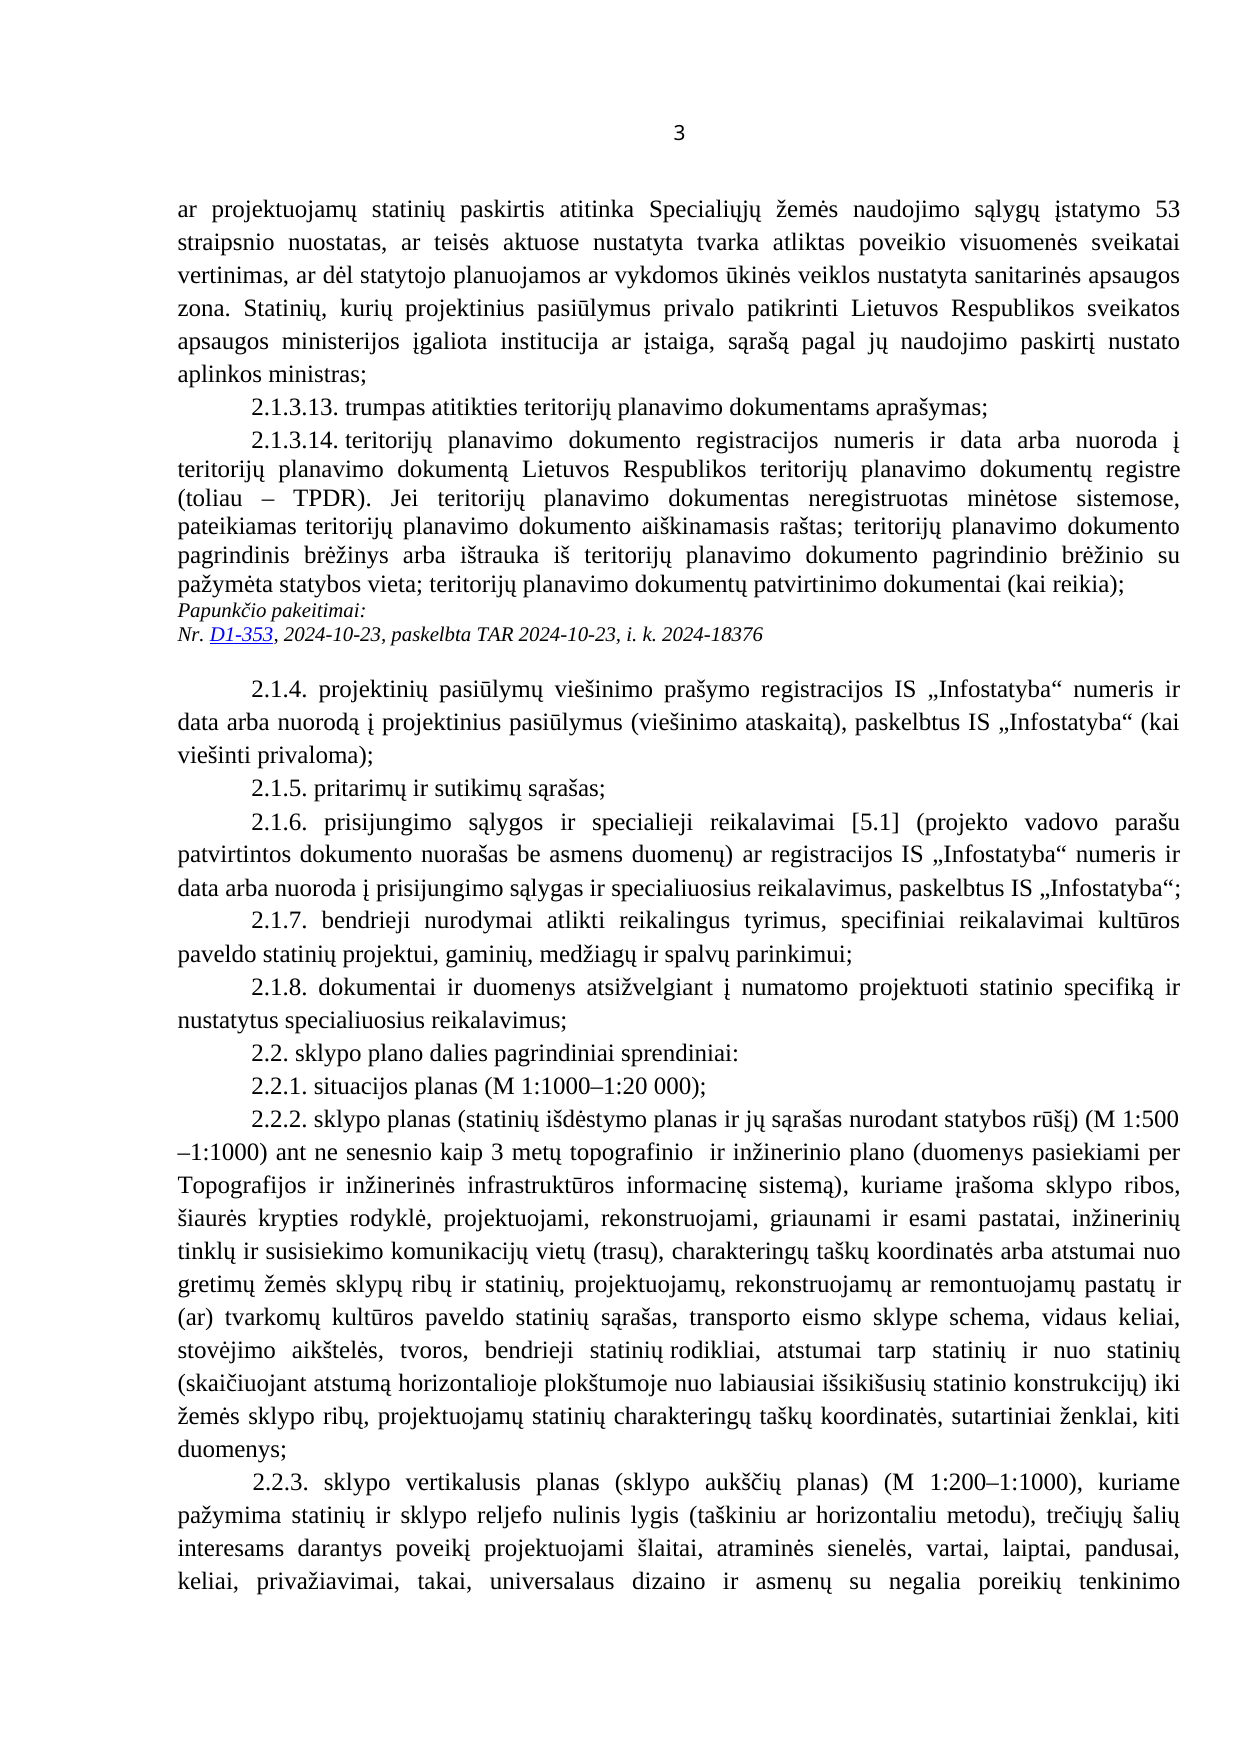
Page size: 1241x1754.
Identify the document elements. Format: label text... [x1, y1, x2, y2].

text 2.1.3.14. teritorijų planavimo dokumento registracijos numeris ir data arba nuoroda į teritorijų planavimo dokumentą Lietuvos Respublikos teritorijų planavimo dokumentų registre (toliau – TPDR). Jei teritorijų planavimo dokumentas neregistruotas minėtose sistemose, pateikiamas teritorijų planavimo dokumento aiškinamasis raštas; teritorijų planavimo dokumento pagrindinis brėžinys arba ištrauka iš teritorijų planavimo dokumento pagrindinio brėžinio su pažymėta statybos vieta; teritorijų planavimo dokumentų patvirtinimo dokumentai (kai reikia); [177, 425, 1181, 598]
text 2.1.7. bendrieji nurodymai atlikti reikalingus tyrimus, specifiniai reikalavimai kultūros paveldo statinių projektui, gaminių, medžiagų ir spalvų parinkimui; [177, 906, 1181, 967]
text 2.1.6. prisijungimo sąlygos ir specialieji reikalavimai [5.1] (projekto vadovo parašu patvirtintos dokumento nuorašas be asmens duomenų) ar registracijos IS „Infostatyba“ numeris ir data arba nuoroda į prisijungimo sąlygas ir specialiuosius reikalavimus, paskelbtus IS „Infostatyba“; [177, 807, 1181, 901]
text 2.2. sklypo plano dalies pagrindiniai sprendiniai: [177, 1038, 1181, 1066]
text 2.1.3.13. trumpas atitikties teritorijų planavimo dokumentams aprašymas; [177, 392, 1181, 421]
text Nr. D1-353, 2024-10-23, paskelbta TAR 2024-10-23, i. k. 2024-18376 [177, 622, 1181, 646]
text 2.1.5. pritarimų ir sutikimų sąrašas; [177, 773, 1181, 802]
text 2.2.1. situacijos planas (M 1:1000–1:20 000); [177, 1071, 1181, 1099]
text ar projektuojamų statinių paskirtis atitinka Specialiųjų žemės naudojimo sąlygų įstatymo 53 straipsnio nuostatas, ar teisės aktuose nustatyta tvarka atliktas poveikio visuomenės sveikatai vertinimas, ar dėl statytojo planuojamos ar vykdomos ūkinės veiklos nustatyta sanitarinės apsaugos zona. Statinių, kurių projektinius pasiūlymus privalo patikrinti Lietuvos Respublikos sveikatos apsaugos ministerijos įgaliota institucija ar įstaiga, sąrašą pagal jų naudojimo paskirtį nustato aplinkos ministras; [177, 194, 1181, 388]
text 2.2.3. sklypo vertikalusis planas (sklypo aukščių planas) (M 1:200–1:1000), kuriame pažymima statinių ir sklypo reljefo nulinis lygis (taškiniu ar horizontaliu metodu), trečiųjų šalių interesams darantys poveikį projektuojami šlaitai, atraminės sienelės, vartai, laiptai, pandusai, keliai, privažiavimai, takai, universalaus dizaino ir asmenų su negalia poreikių tenkinimo [177, 1467, 1181, 1595]
text 2.2.2. sklypo planas (statinių išdėstymo planas ir jų sąrašas nurodant statybos rūšį) (M 1:500 –1:1000) ant ne senesnio kaip 3 metų topografinio ir inžinerinio plano (duomenys pasiekiami per Topografijos ir inžinerinės infrastruktūros informacinę sistemą), kuriame įrašoma sklypo ribos, šiaurės krypties rodyklė, projektuojami, rekonstruojami, griaunami ir esami pastatai, inžinerinių tinklų ir susisiekimo komunikacijų vietų (trasų), charakteringų taškų koordinatės arba atstumai nuo gretimų žemės sklypų ribų ir statinių, projektuojamų, rekonstruojamų ar remontuojamų pastatų ir (ar) tvarkomų kultūros paveldo statinių sąrašas, transporto eismo sklype schema, vidaus keliai, stovėjimo aikštelės, tvoros, bendrieji statinių rodikliai, atstumai tarp statinių ir nuo statinių (skaičiuojant atstumą horizontalioje plokštumoje nuo labiausiai išsikišusių statinio konstrukcijų) iki žemės sklypo ribų, projektuojamų statinių charakteringų taškų koordinatės, sutartiniai ženklai, kiti duomenys; [177, 1104, 1181, 1463]
text Papunkčio pakeitimai: [177, 598, 1181, 622]
text 2.1.4. projektinių pasiūlymų viešinimo prašymo registracijos IS „Infostatyba“ numeris ir data arba nuorodą į projektinius pasiūlymus (viešinimo ataskaitą), paskelbtus IS „Infostatyba“ (kai viešinti privaloma); [177, 674, 1181, 769]
text 2.1.8. dokumentai ir duomenys atsižvelgiant į numatomo projektuoti statinio specifiką ir nustatytus specialiuosius reikalavimus; [177, 972, 1181, 1033]
